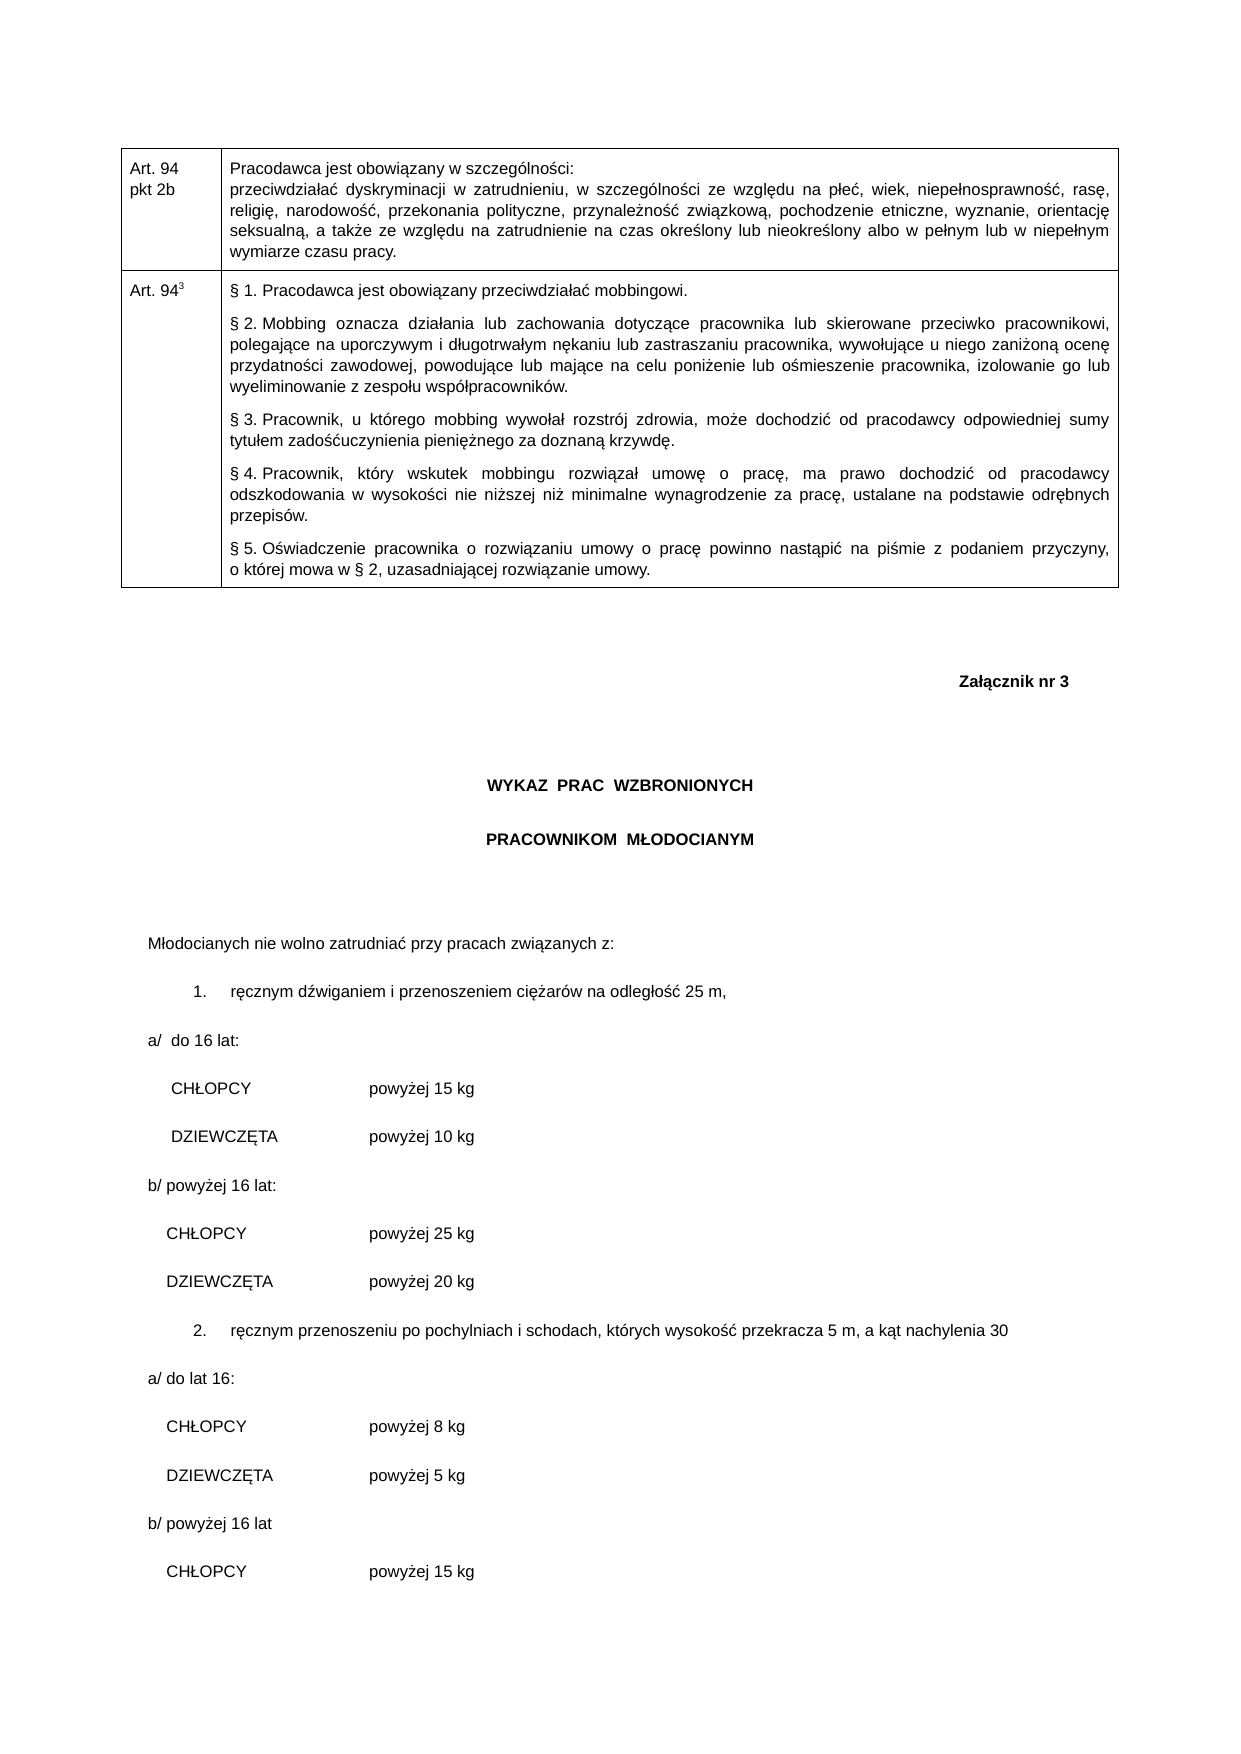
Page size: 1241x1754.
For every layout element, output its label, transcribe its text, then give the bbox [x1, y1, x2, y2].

table_cell Art. 943 [122, 271, 221, 587]
text CHŁOPCY powyżej 15 kg [148, 1079, 1093, 1098]
table_cell Pracodawca jest obowiązany w szczególności: przeciwdziałać dyskryminacji w zatrudnieniu, w szczególności ze względu na płeć, wiek, niepełnosprawność, rasę, religię, narodowość, przekonania polityczne, przynależność związkową, pochodzenie etniczne, wyznanie, orientację seksualną, a także ze względu na zatrudnienie na czas określony lub nieokreślony albo w pełnym lub w niepełnym wymiarze czasu pracy. [222, 149, 1118, 269]
text CHŁOPCY powyżej 25 kg [148, 1224, 1093, 1243]
text PRACOWNIKOM MŁODOCIANYM [148, 825, 1093, 850]
text Załącznik nr 3 [885, 667, 1093, 692]
text CHŁOPCY powyżej 15 kg [148, 1562, 1093, 1581]
text DZIEWCZĘTA powyżej 5 kg [148, 1465, 1093, 1484]
list ręcznym dźwiganiem i przenoszeniem ciężarów na odległość 25 m, [193, 982, 1093, 1001]
table_cell § 1. Pracodawca jest obowiązany przeciwdziałać mobbingowi. § 2. Mobbing oznacza działania lub zachowania dotyczące pracownika lub skierowane przeciwko pracownikowi, polegające na uporczywym i długotrwałym nękaniu lub zastraszaniu pracownika, wywołujące u niego zaniżoną ocenę przydatności zawodowej, powodujące lub mające na celu poniżenie lub ośmieszenie pracownika, izolowanie go lub wyeliminowanie z zespołu współpracowników. § 3. Pracownik, u którego mobbing wywołał rozstrój zdrowia, może dochodzić od pracodawcy odpowiedniej sumy tytułem zadośćuczynienia pieniężnego za doznaną krzywdę. § 4. Pracownik, który wskutek mobbingu rozwiązał umowę o pracę, ma prawo dochodzić od pracodawcy odszkodowania w wysokości nie niższej niż minimalne wynagrodzenie za pracę, ustalane na podstawie odrębnych przepisów. § 5. Oświadczenie pracownika o rozwiązaniu umowy o pracę powinno nastąpić na piśmie z podaniem przyczyny, o której mowa w § 2, uzasadniającej rozwiązanie umowy. [222, 271, 1118, 587]
text CHŁOPCY powyżej 8 kg [148, 1417, 1093, 1436]
text DZIEWCZĘTA powyżej 10 kg [148, 1127, 1093, 1146]
text DZIEWCZĘTA powyżej 20 kg [148, 1272, 1093, 1291]
text Młodocianych nie wolno zatrudniać przy pracach związanych z: [148, 934, 1093, 953]
text a/ do 16 lat: [148, 1030, 1093, 1049]
text b/ powyżej 16 lat: [148, 1175, 1093, 1194]
text a/ do lat 16: [148, 1369, 1093, 1388]
text WYKAZ PRAC WZBRONIONYCH [148, 771, 1093, 796]
table_cell Art. 94 pkt 2b [122, 149, 221, 269]
list ręcznym przenoszeniu po pochylniach i schodach, których wysokość przekracza 5 m, a kąt nachylenia 30 [193, 1320, 1093, 1339]
text b/ powyżej 16 lat [148, 1514, 1093, 1533]
